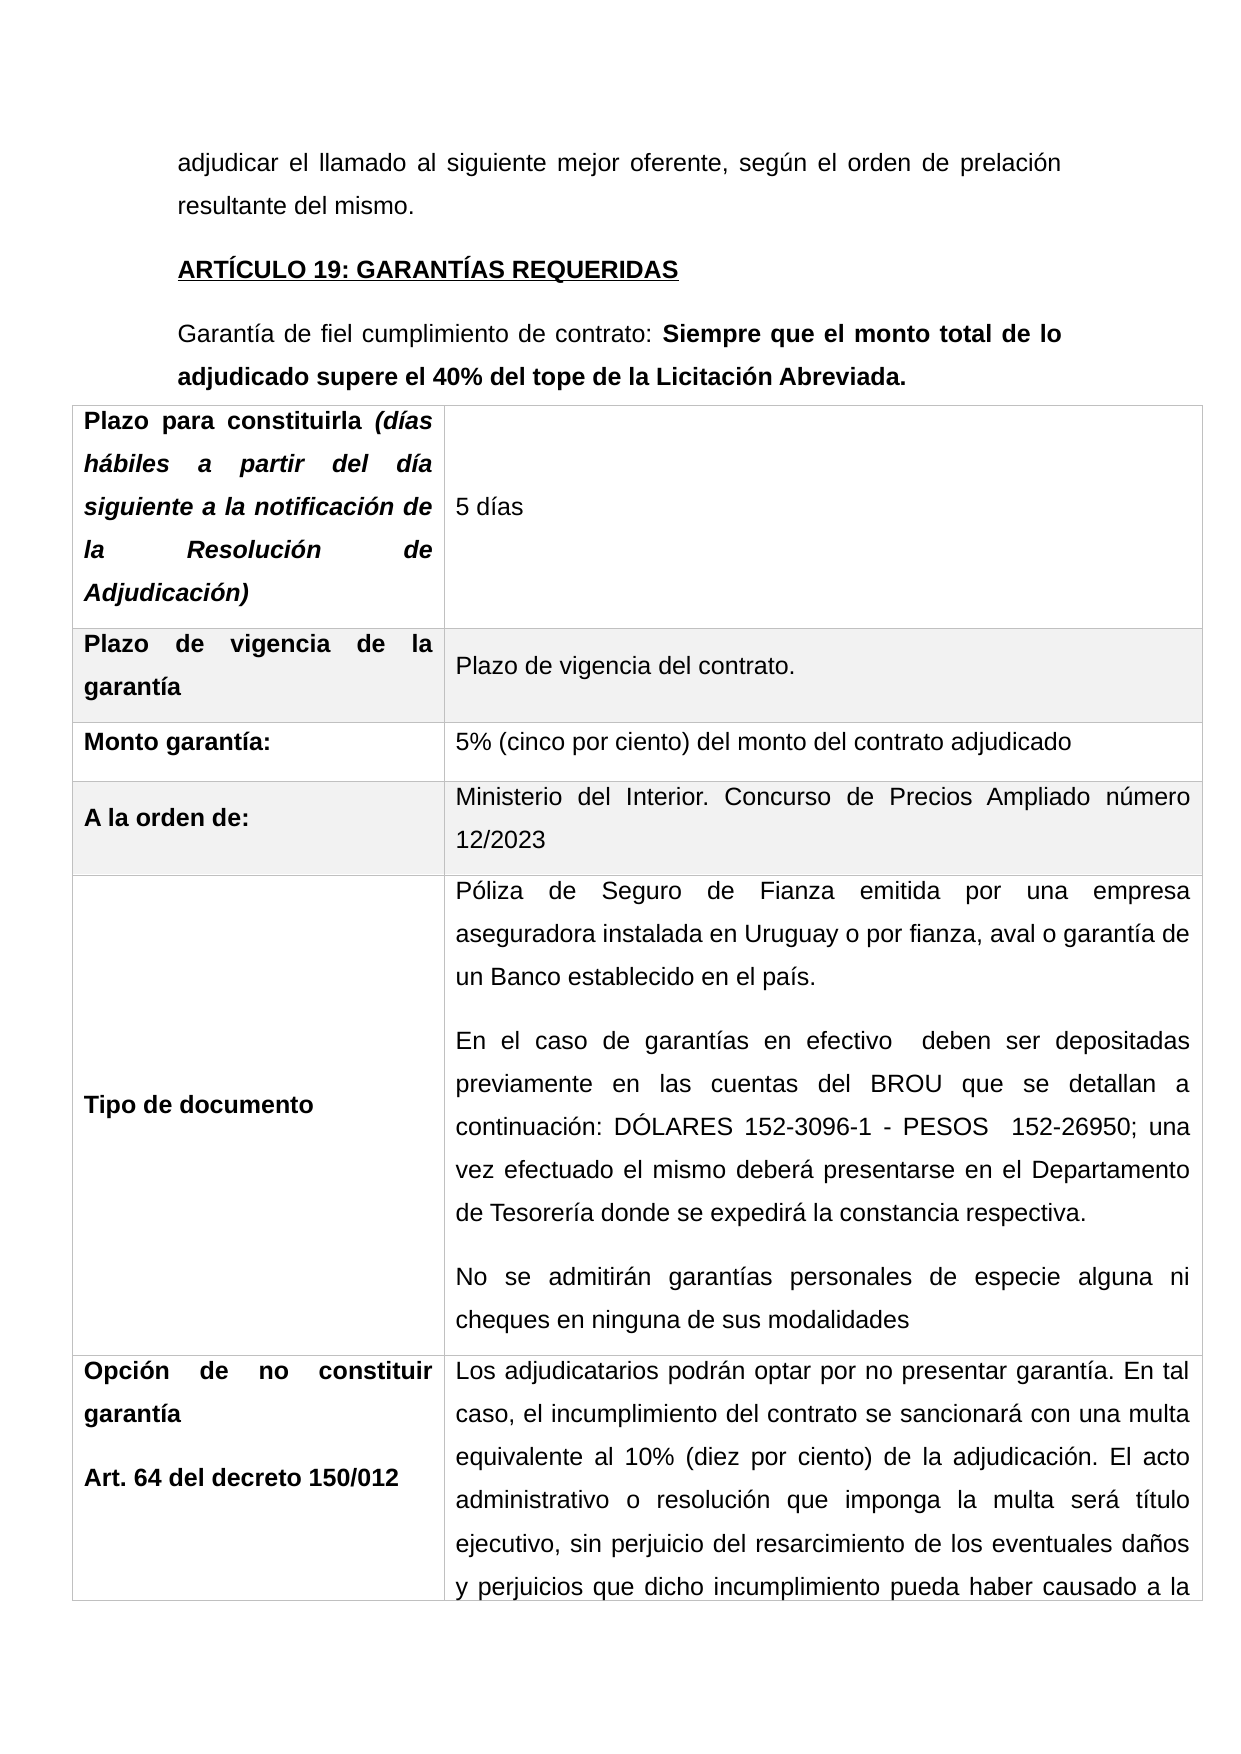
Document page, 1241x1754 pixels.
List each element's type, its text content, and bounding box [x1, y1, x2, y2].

table_cell Los adjudicatarios podrán optar por no presentar garantía. En tal caso, el incumplimiento del contrato se sancionará con una multa equivalente al 10% (diez por ciento) de la adjudicación. El acto administrativo o resolución que imponga la multa será título ejecutivo, sin perjuicio del resarcimiento de los eventuales daños y perjuicios que dicho incumplimiento pueda haber causado a la [445, 1356, 1202, 1600]
table_cell Póliza de Seguro de Fianza emitida por una empresa aseguradora instalada en Uruguay o por fianza, aval o garantía de un Banco establecido en el país. En el caso de garantías en efectivo deben ser depositadas previamente en las cuentas del BROU que se detallan a continuación: DÓLARES 152-3096-1 - PESOS 152-26950; una vez efectuado el mismo deberá presentarse en el Departamento de Tesorería donde se expedirá la constancia respectiva. No se admitirán garantías personales de especie alguna ni cheques en ninguna de sus modalidades [445, 876, 1202, 1355]
table_header Plazo para constituirla (días hábiles a partir del día siguiente a la notificación de la Resolución de Adjudicación) [73, 406, 444, 628]
table_cell 5% (cinco por ciento) del monto del contrato adjudicado [445, 723, 1202, 781]
table_cell Monto garantía: [73, 723, 444, 781]
text adjudicar el llamado al siguiente mejor oferente, según el orden de prelación resultante del mismo. [177, 148, 1063, 219]
text ARTÍCULO 19: GARANTÍAS REQUERIDAS [177, 255, 1063, 283]
table_cell A la orden de: [73, 782, 444, 874]
table_cell Plazo de vigencia del contrato. [445, 629, 1202, 722]
table_cell Ministerio del Interior. Concurso de Precios Ampliado número 12/2023 [445, 782, 1202, 874]
table_cell Plazo de vigencia de la garantía [73, 629, 444, 722]
table_cell Tipo de documento [73, 876, 444, 1355]
table_header 5 días [445, 406, 1202, 628]
text Garantía de fiel cumplimiento de contrato: Siempre que el monto total de lo adjudicado supere el 40% del tope de la Licitación Abreviada. [177, 319, 1063, 391]
table_cell Opción de no constituir garantía Art. 64 del decreto 150/012 [73, 1356, 444, 1600]
